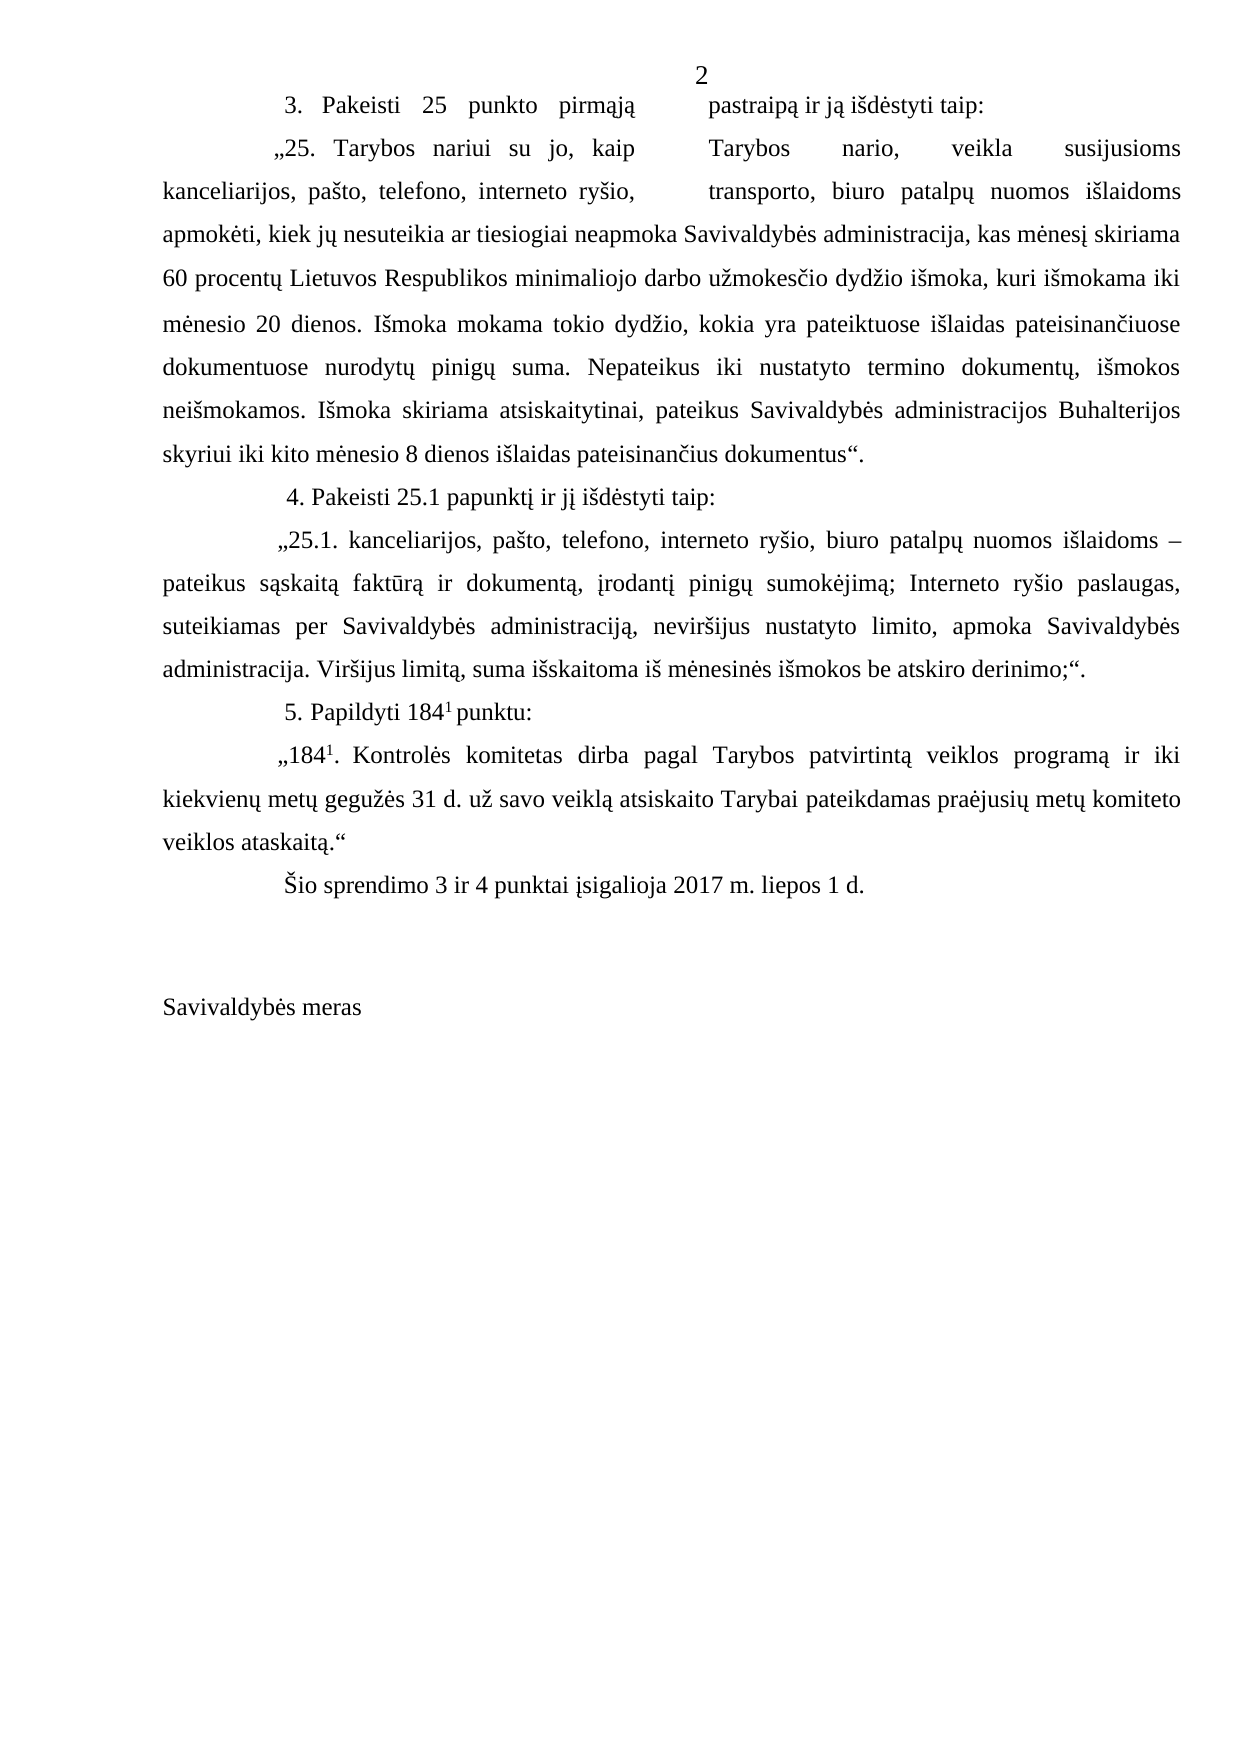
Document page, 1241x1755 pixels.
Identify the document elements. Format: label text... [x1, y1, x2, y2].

text pastraipą ir ją išdėstyti taip: [708, 90, 1181, 119]
text 4. Pakeisti 25.1 papunktį ir jį išdėstyti taip: [162, 482, 1181, 511]
text 3. Pakeisti 25 punkto pirmąją [284, 90, 636, 119]
text Šio sprendimo 3 ir 4 punktai įsigalioja 2017 m. liepos 1 d. [162, 870, 1181, 899]
text „1841. Kontrolės komitetas dirba pagal Tarybos patvirtintą veiklos programą ir iki kiekvienų metų gegužės 31 d. už savo veiklą atsiskaito Tarybai pateikdamas praėjusių metų komiteto veiklos ataskaitą.“ [162, 741, 1181, 856]
text 5. Papildyti 1841 punktu: [284, 697, 1181, 726]
text Savivaldybės meras [162, 992, 1181, 1020]
text „25.1. kanceliarijos, pašto, telefono, interneto ryšio, biuro patalpų nuomos išlaidoms – pateikus sąskaitą faktūrą ir dokumentą, įrodantį pinigų sumokėjimą; Interneto ryšio paslaugas, suteikiamas per Savivaldybės administraciją, neviršijus nustatyto limito, apmoka Savivaldybės administracija. Viršijus limitą, suma išskaitoma iš mėnesinės išmokos be atskiro derinimo;“. [162, 525, 1181, 683]
text „25. Tarybos nariui su jo, kaip Tarybos nario, veikla susijusioms kanceliarijos, pašto, telefono, interneto ryšio, transporto, biuro patalpų nuomos išlaidoms apmokėti, kiek jų nesuteikia ar tiesiogiai neapmoka Savivaldybės administracija, kas mėnesį skiriama 60 procentų Lietuvos Respublikos minimaliojo darbo užmokesčio dydžio išmoka, kuri išmokama iki mėnesio 20 dienos. Išmoka mokama tokio dydžio, kokia yra pateiktuose išlaidas pateisinančiuose dokumentuose nurodytų pinigų suma. Nepateikus iki nustatyto termino dokumentų, išmokos neišmokamos. Išmoka skiriama atsiskaitytinai, pateikus Savivaldybės administracijos Buhalterijos skyriui iki kito mėnesio 8 dienos išlaidas pateisinančius dokumentus“. [162, 133, 1181, 467]
